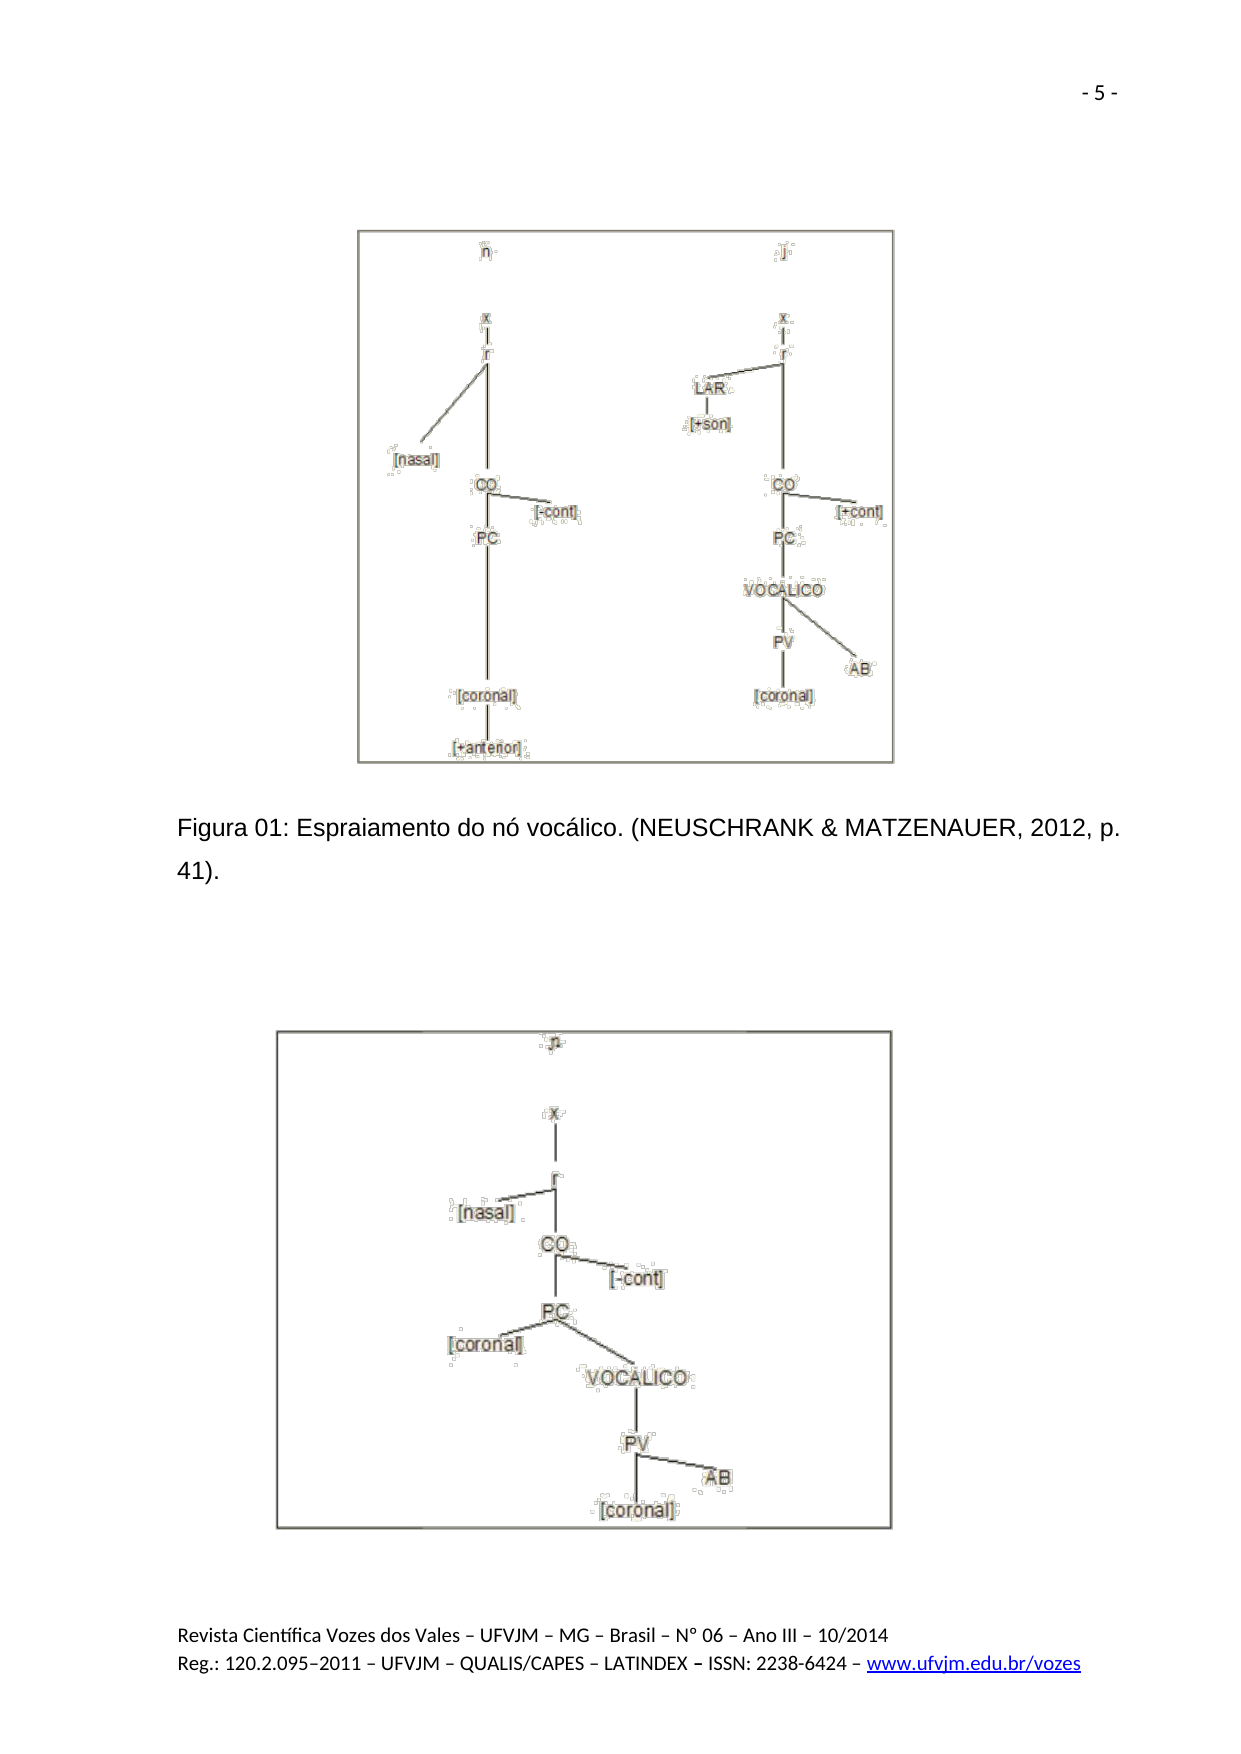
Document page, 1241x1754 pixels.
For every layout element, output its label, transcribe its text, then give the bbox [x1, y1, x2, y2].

text Figura 01: Espraiamento do nó vocálico. (NEUSCHRANK & MATZENAUER, 2012, p. [177, 813, 1124, 842]
text 41). [177, 856, 1124, 884]
